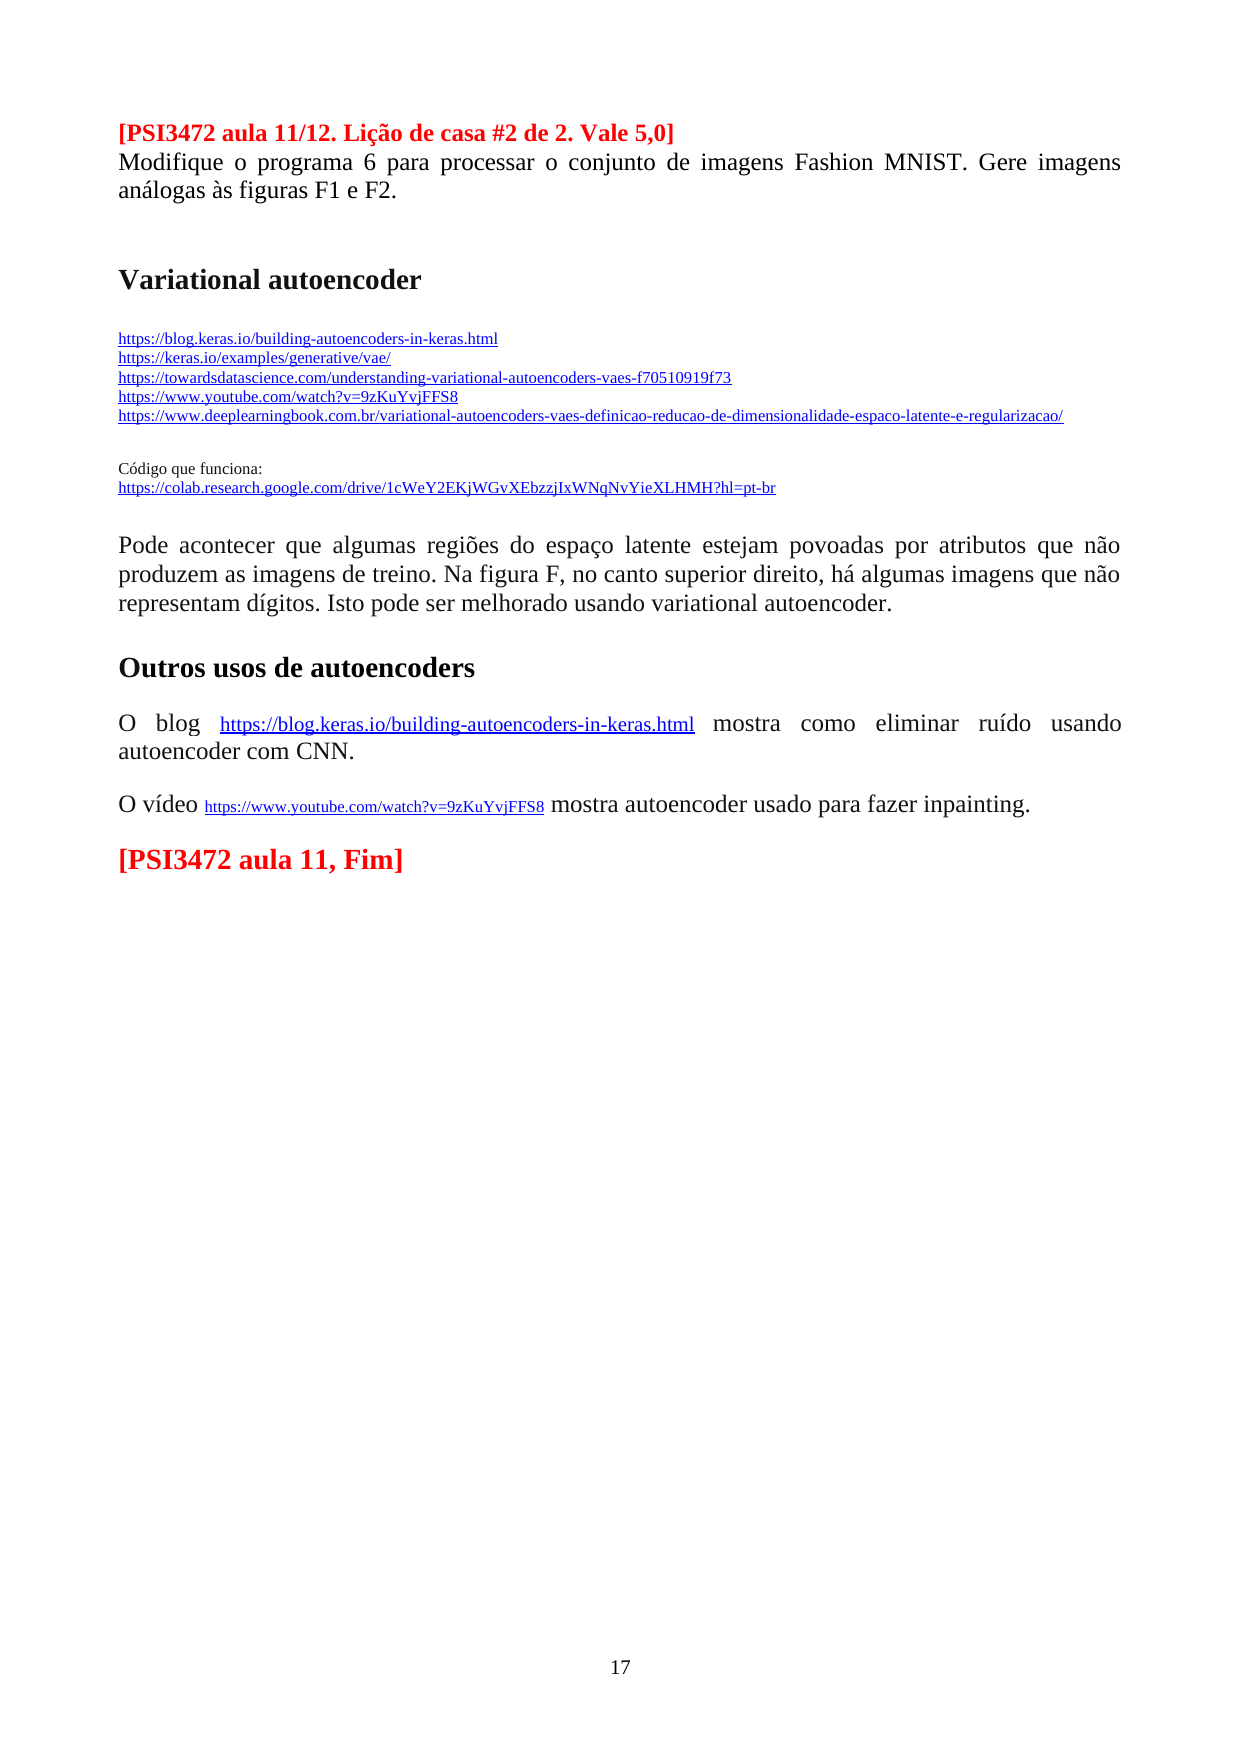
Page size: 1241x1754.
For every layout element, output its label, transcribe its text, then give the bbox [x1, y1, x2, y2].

text Variational autoencoder [422, 262, 1122, 296]
text O blog https://blog.keras.io/building-autoencoders-in-keras.html mostra como eliminar ruído usando autoencoder com CNN. [355, 734, 1122, 765]
text [PSI3472 aula 11/12. Lição de casa #2 de 2. Vale 5,0] [118, 118, 1122, 147]
text O vídeo https://www.youtube.com/watch?v=9zKuYvjFFS8 mostra autoencoder usado para fazer inpainting. [1031, 789, 1122, 818]
text O vídeo https://www.youtube.com/watch?v=9zKuYvjFFS8 mostra autoencoder usado para fazer inpainting. [204, 789, 544, 797]
text https://www.youtube.com/watch?v=9zKuYvjFFS8 [466, 387, 1122, 406]
text https://towardsdatascience.com/understanding-variational-autoencoders-vaes-f70510919f73 [118, 367, 1122, 387]
text O blog https://blog.keras.io/building-autoencoders-in-keras.html mostra como eliminar ruído usando autoencoder com CNN. [220, 708, 713, 715]
text https://keras.io/examples/generative/vae/ [399, 348, 1122, 367]
text Modifique o programa 6 para processar o conjunto de imagens Fashion MNIST. Gere imagens análogas às figuras F1 e F2. [118, 147, 1122, 204]
text Pode acontecer que algumas regiões do espaço latente estejam povoadas por atributos que não produzem as imagens de treino. Na figura F, no canto superior direito, há algumas imagens que não representam dígitos. Isto pode ser melhorado usando variational autoencoder. [893, 588, 1122, 617]
text https://blog.keras.io/building-autoencoders-in-keras.html [502, 329, 1122, 348]
text https://colab.research.google.com/drive/1cWeY2EKjWGvXEbzzjIxWNqNvYieXLHMH?hl=pt-br [780, 478, 1122, 497]
text Código que funciona: [118, 458, 1122, 478]
text Outros usos de autoencoders [141, 650, 1122, 684]
